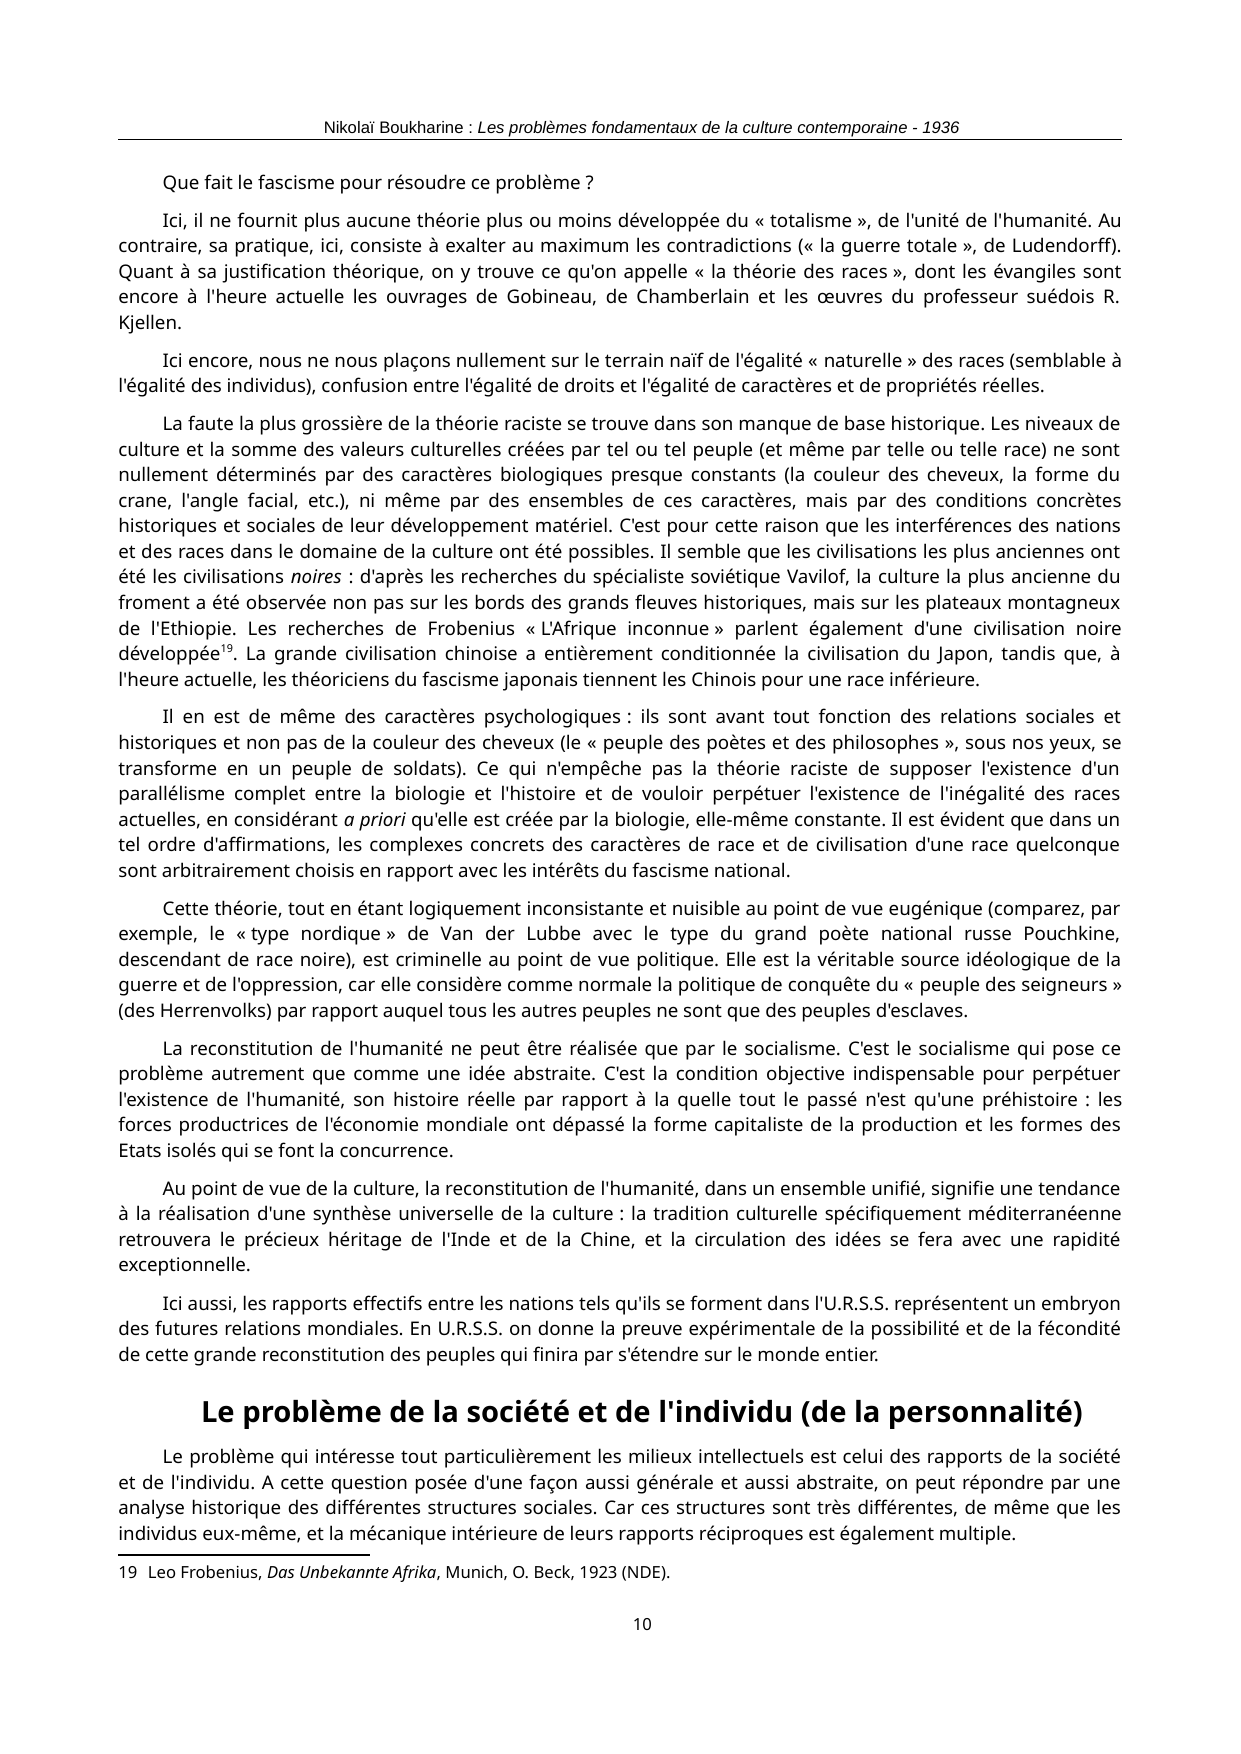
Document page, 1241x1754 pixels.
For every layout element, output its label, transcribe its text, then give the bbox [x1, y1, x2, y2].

text Au point de vue de la culture, la reconstitution de l'humanité, dans un ensemble unifié, signifie une tendance à la réalisation d'une synthèse universelle de la culture : la tradition culturelle spécifiquement méditerranéenne retrouvera le précieux héritage de l'Inde et de la Chine, et la circulation des idées se fera avec une rapidité exceptionnelle. [118, 1175, 1122, 1277]
text Le problème qui intéresse tout particulièrement les milieux intellectuels est celui des rapports de la société et de l'individu. A cette question posée d'une façon aussi générale et aussi abstraite, on peut répondre par une analyse historique des différentes structures sociales. Car ces structures sont très différentes, de même que les individus eux-même, et la mécanique intérieure de leurs rapports réciproques est également multiple. [118, 1443, 1122, 1546]
subtitle Le problème de la société et de l'individu (de la personnalité) [118, 1391, 1122, 1431]
text Il en est de même des caractères psychologiques : ils sont avant tout fonction des relations sociales et historiques et non pas de la couleur des cheveux (le « peuple des poètes et des philosophes », sous nos yeux, se transforme en un peuple de soldats). Ce qui n'empêche pas la théorie raciste de supposer l'existence d'un parallélisme complet entre la biologie et l'histoire et de vouloir perpétuer l'existence de l'inégalité des races actuelles, en considérant a priori qu'elle est créée par la biologie, elle-même constante. Il est évident que dans un tel ordre d'affirmations, les complexes concrets des caractères de race et de civilisation d'une race quelconque sont arbitrairement choisis en rapport avec les intérêts du fascisme national. [118, 704, 1122, 882]
text Que fait le fascisme pour résoudre ce problème ? [118, 169, 1122, 194]
text Leo Frobenius, Das Unbekannte Afrika, Munich, O. Beck, 1923 (NDE). [118, 1561, 1122, 1583]
text Ici aussi, les rapports effectifs entre les nations tels qu'ils se forment dans l'U.R.S.S. représentent un embryon des futures relations mondiales. En U.R.S.S. on donne la preuve expérimentale de la possibilité et de la fécondité de cette grande reconstitution des peuples qui finira par s'étendre sur le monde entier. [118, 1290, 1122, 1366]
text La faute la plus grossière de la théorie raciste se trouve dans son manque de base historique. Les niveaux de culture et la somme des valeurs culturelles créées par tel ou tel peuple (et même par telle ou telle race) ne sont nullement déterminés par des caractères biologiques presque constants (la couleur des cheveux, la forme du crane, l'angle facial, etc.), ni même par des ensembles de ces caractères, mais par des conditions concrètes historiques et sociales de leur développement matériel. C'est pour cette raison que les interférences des nations et des races dans le domaine de la culture ont été possibles. Il semble que les civilisations les plus anciennes ont été les civilisations noires : d'après les recherches du spécialiste soviétique Vavilof, la culture la plus ancienne du froment a été observée non pas sur les bords des grands fleuves historiques, mais sur les plateaux montagneux de l'Ethiopie. Les recherches de Frobenius « L'Afrique inconnue » parlent également d'une civilisation noire développée. La grande civilisation chinoise a entièrement conditionnée la civilisation du Japon, tandis que, à l'heure actuelle, les théoriciens du fascisme japonais tiennent les Chinois pour une race inférieure. [118, 411, 1122, 691]
text Ici encore, nous ne nous plaçons nullement sur le terrain naïf de l'égalité « naturelle » des races (semblable à l'égalité des individus), confusion entre l'égalité de droits et l'égalité de caractères et de propriétés réelles. [118, 347, 1122, 398]
text La reconstitution de l'humanité ne peut être réalisée que par le socialisme. C'est le socialisme qui pose ce problème autrement que comme une idée abstraite. C'est la condition objective indispensable pour perpétuer l'existence de l'humanité, son histoire réelle par rapport à la quelle tout le passé n'est qu'une préhistoire : les forces productrices de l'économie mondiale ont dépassé la forme capitaliste de la production et les formes des Etats isolés qui se font la concurrence. [118, 1035, 1122, 1163]
text Cette théorie, tout en étant logiquement inconsistante et nuisible au point de vue eugénique (comparez, par exemple, le « type nordique » de Van der Lubbe avec le type du grand poète national russe Pouchkine, descendant de race noire), est criminelle au point de vue politique. Elle est la véritable source idéologique de la guerre et de l'oppression, car elle considère comme normale la politique de conquête du « peuple des seigneurs » (des Herrenvolks) par rapport auquel tous les autres peuples ne sont que des peuples d'esclaves. [118, 895, 1122, 1023]
text Ici, il ne fournit plus aucune théorie plus ou moins développée du « totalisme », de l'unité de l'humanité. Au contraire, sa pratique, ici, consiste à exalter au maximum les contradictions (« la guerre totale », de Ludendorff). Quant à sa justification théorique, on y trouve ce qu'on appelle « la théorie des races », dont les évangiles sont encore à l'heure actuelle les ouvrages de Gobineau, de Chamberlain et les œuvres du professeur suédois R. Kjellen. [118, 207, 1122, 334]
